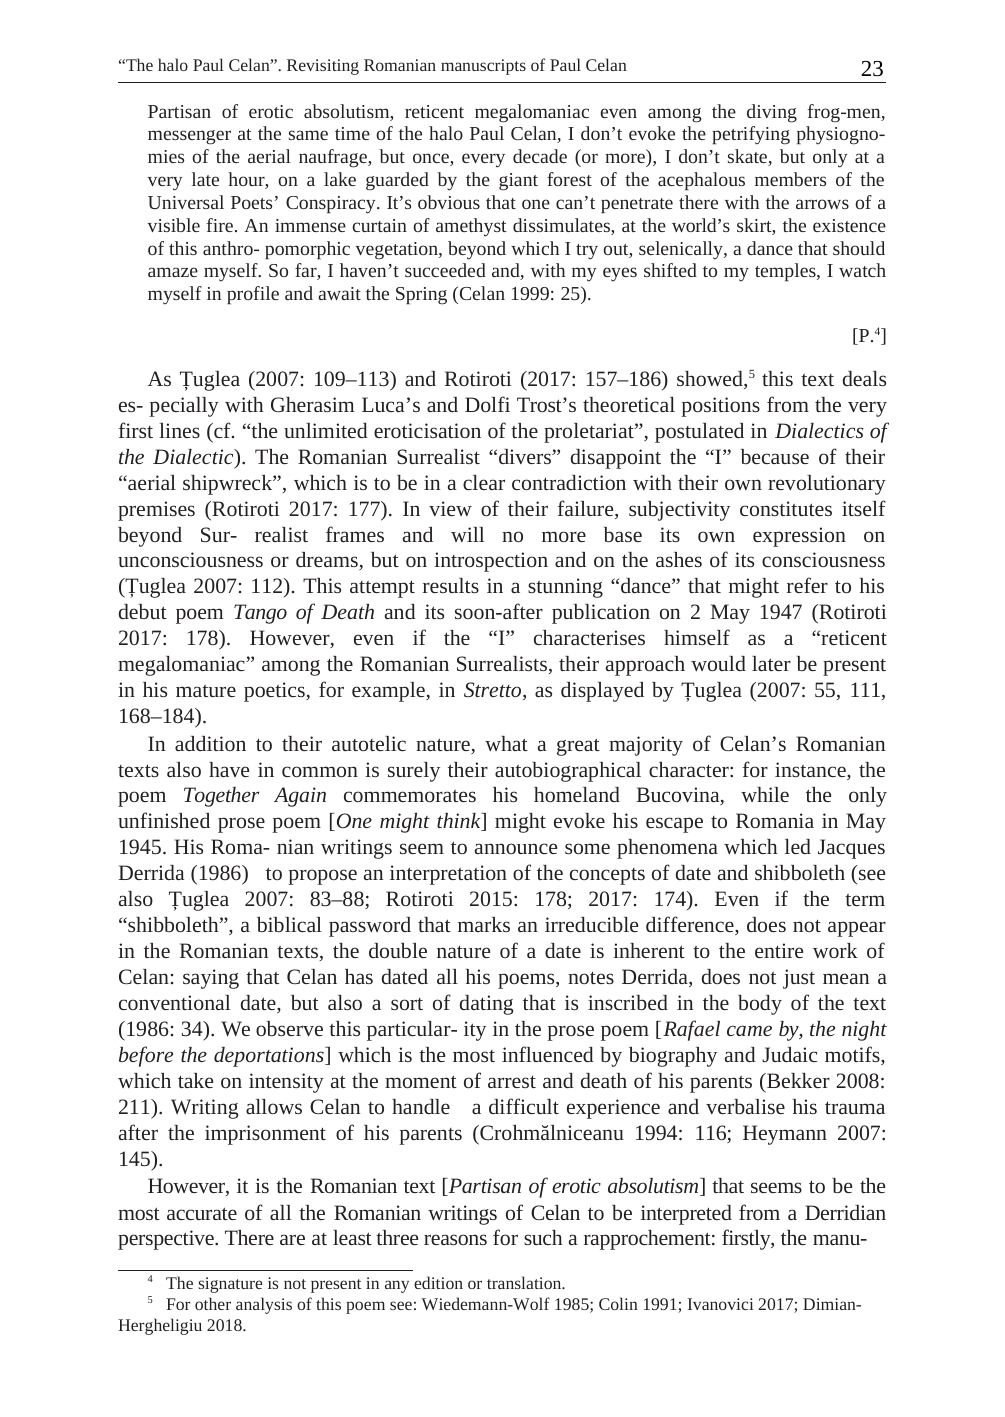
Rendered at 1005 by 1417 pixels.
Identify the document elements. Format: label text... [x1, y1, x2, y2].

text As Țuglea (2007: 109–113) and Rotiroti (2017: 157–186) showed,5 this text deals es- pecially with Gherasim Luca’s and Dolfi Trost’s theoretical positions from the very first lines (cf. “the unlimited eroticisation of the proletariat”, postulated in Dialectics of the Dialectic). The Romanian Surrealist “divers” disappoint the “I” because of their “aerial shipwreck”, which is to be in a clear contradiction with their own revolutionary premises (Rotiroti 2017: 177). In view of their failure, subjectivity constitutes itself beyond Sur- realist frames and will no more base its own expression on unconsciousness or dreams, but on introspection and on the ashes of its consciousness (Țuglea 2007: 112). This attempt results in a stunning “dance” that might refer to his debut poem Tango of Death and its soon-after publication on 2 May 1947 (Rotiroti 2017: 178). However, even if the “I” characterises himself as a “reticent megalomaniac” among the Romanian Surrealists, their approach would later be present in his mature poetics, for example, in Stretto, as displayed by Țuglea (2007: 55, 111, 168–184). [118, 366, 887, 728]
text [P.4] [115, 324, 887, 347]
text 5 For other analysis of this poem see: Wiedemann-Wolf 1985; Colin 1991; Ivanovici 2017; Dimian- Hergheligiu 2018. [118, 1294, 898, 1335]
text In addition to their autotelic nature, what a great majority of Celan’s Romanian texts also have in common is surely their autobiographical character: for instance, the poem Together Again commemorates his homeland Bucovina, while the only unfinished prose poem [One might think] might evoke his escape to Romania in May 1945. His Roma- nian writings seem to announce some phenomena which led Jacques Derrida (1986) to propose an interpretation of the concepts of date and shibboleth (see also Țuglea 2007: 83–88; Rotiroti 2015: 178; 2017: 174). Even if the term “shibboleth”, a biblical password that marks an irreducible difference, does not appear in the Romanian texts, the double nature of a date is inherent to the entire work of Celan: saying that Celan has dated all his poems, notes Derrida, does not just mean a conventional date, but also a sort of dating that is inscribed in the body of the text (1986: 34). We observe this particular- ity in the prose poem [Rafael came by, the night before the deportations] which is the most influenced by biography and Judaic motifs, which take on intensity at the moment of arrest and death of his parents (Bekker 2008: 211). Writing allows Celan to handle a difficult experience and verbalise his trauma after the imprisonment of his parents (Crohmălniceanu 1994: 116; Heymann 2007: 145). [118, 731, 887, 1171]
text 4 The signature is not present in any edition or translation. [147, 1273, 898, 1293]
text However, it is the Romanian text [Partisan of erotic absolutism] that seems to be the most accurate of all the Romanian writings of Celan to be interpreted from a Derridian perspective. There are at least three reasons for such a rapprochement: firstly, the manu- [118, 1173, 886, 1251]
text Partisan of erotic absolutism, reticent megalomaniac even among the diving frog-men, messenger at the same time of the halo Paul Celan, I don’t evoke the petrifying physiogno- mies of the aerial naufrage, but once, every decade (or more), I don’t skate, but only at a very late hour, on a lake guarded by the giant forest of the acephalous members of the Universal Poets’ Conspiracy. It’s obvious that one can’t penetrate there with the arrows of a visible fire. An immense curtain of amethyst dissimulates, at the world’s skirt, the existence of this anthro- pomorphic vegetation, beyond which I try out, selenically, a dance that should amaze myself. So far, I haven’t succeeded and, with my eyes shifted to my temples, I watch myself in profile and await the Spring (Celan 1999: 25). [147, 99, 887, 305]
